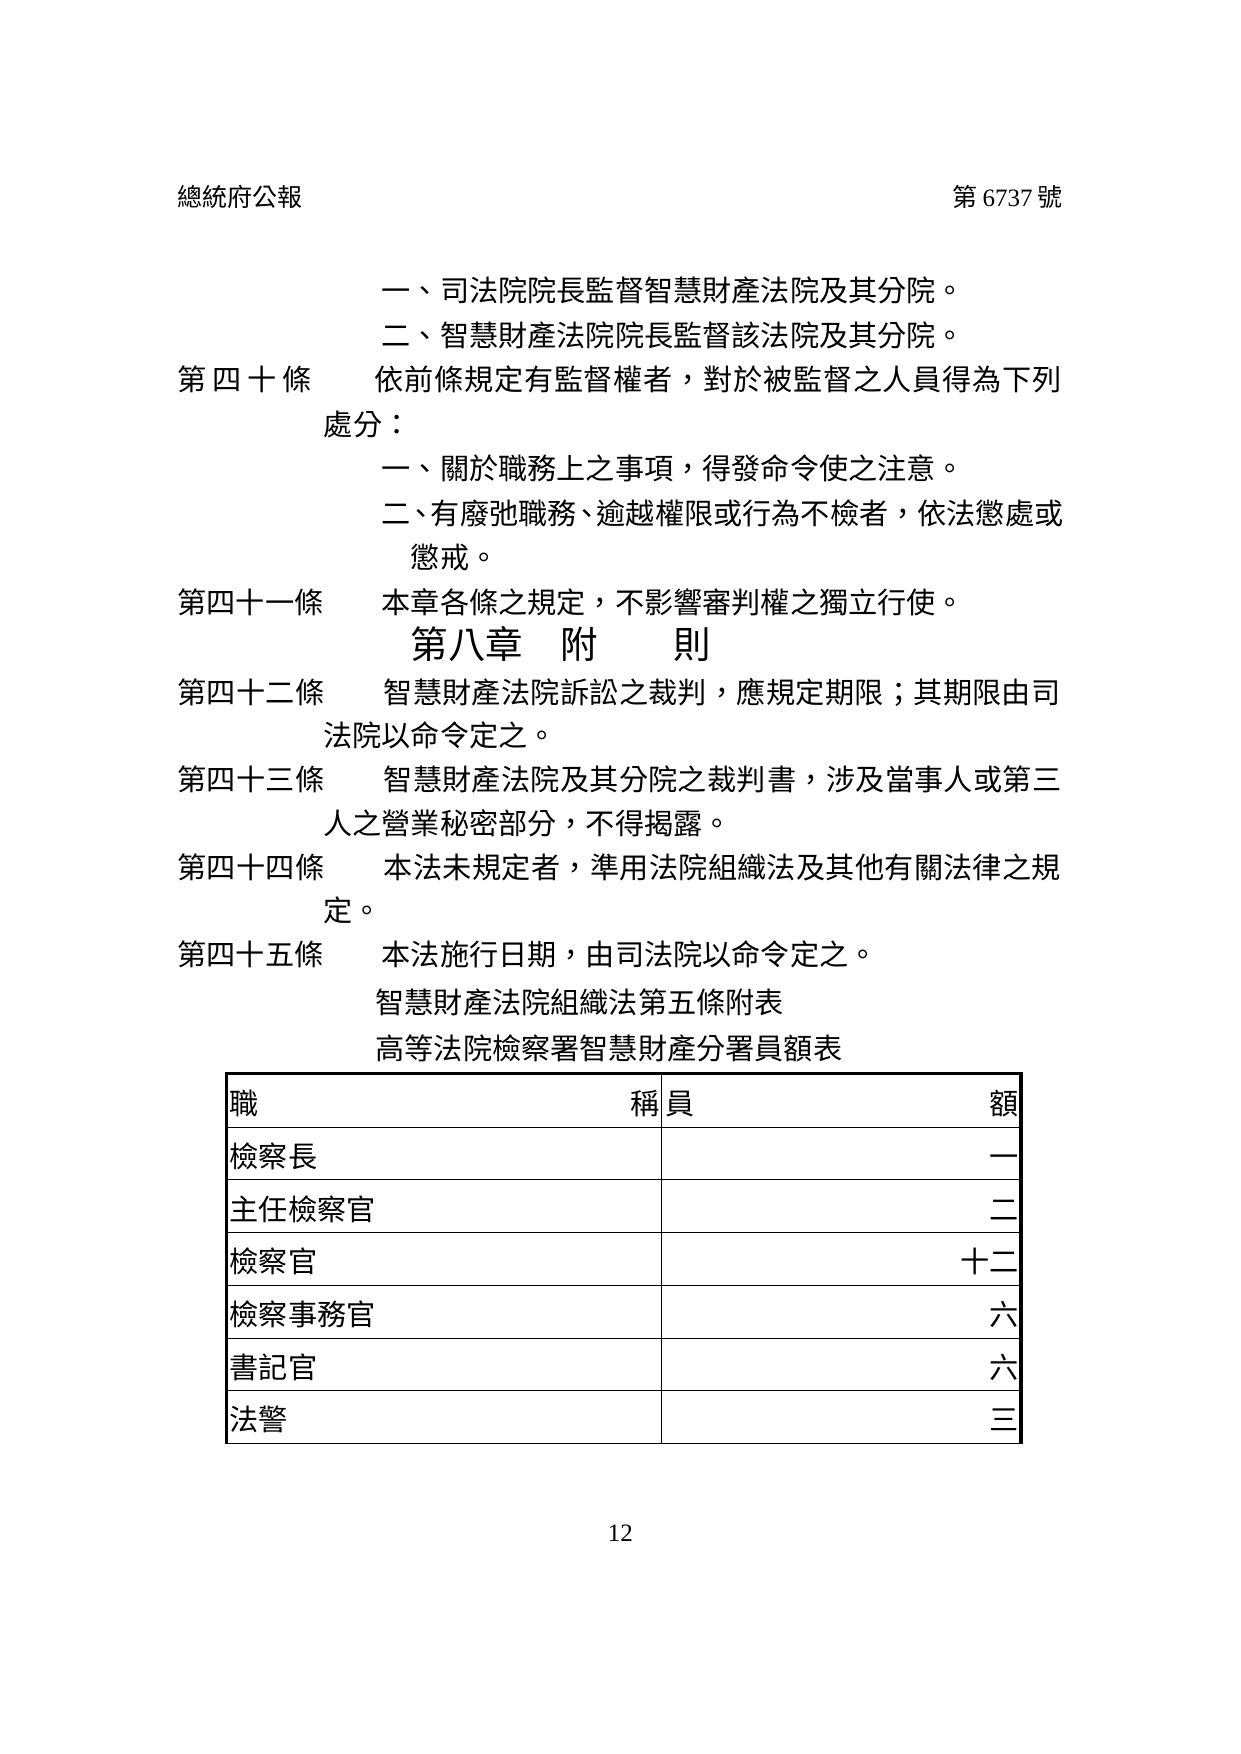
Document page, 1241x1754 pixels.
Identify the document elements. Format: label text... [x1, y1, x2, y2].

table_cell 六 [662, 1339, 1019, 1390]
text 第四十三條 智慧財產法院及其分院之裁判書，涉及當事人或第三人之營業秘密部分，不得揭露。 [177, 756, 1063, 843]
text 第四十五條 本法施行日期，由司法院以命令定之。 [177, 931, 1063, 974]
table_cell 檢察事務官 [228, 1286, 661, 1337]
table_cell 法警 [228, 1391, 661, 1443]
table_cell 員額 [662, 1075, 1019, 1127]
table_cell 檢察官 [228, 1233, 661, 1285]
table_cell 三 [662, 1391, 1019, 1443]
table_cell 書記官 [228, 1339, 661, 1390]
text 二、有廢弛職務、逾越權限或行為不檢者，依法懲處或懲戒。 [381, 489, 1063, 578]
text 第四十四條 本法未規定者，準用法院組織法及其他有關法律之規定。 [177, 843, 1063, 931]
table_cell 二 [662, 1180, 1019, 1232]
table_cell 職稱 [228, 1075, 661, 1127]
text 二、智慧財產法院院長監督該法院及其分院。 [381, 310, 1063, 355]
table_cell 主任檢察官 [228, 1180, 661, 1232]
table_cell 一 [662, 1128, 1019, 1179]
text 第四十條 依前條規定有監督權者，對於被監督之人員得為下列處分： [177, 355, 1063, 444]
text 第八章 附 則 [411, 622, 1063, 668]
table_cell 六 [662, 1286, 1019, 1337]
table_cell 十二 [662, 1233, 1019, 1285]
text 第四十一條 本章各條之規定，不影響審判權之獨立行使。 [177, 578, 1063, 622]
text 一、關於職務上之事項，得發命令使之注意。 [381, 444, 1063, 489]
text 一、司法院院長監督智慧財產法院及其分院。 [381, 266, 1063, 310]
table_cell 檢察長 [228, 1128, 661, 1179]
text 第四十二條 智慧財產法院訴訟之裁判，應規定期限；其期限由司法院以命令定之。 [177, 668, 1063, 756]
table_header 智慧財產法院組織法第五條附表 高等法院檢察署智慧財產分署員額表 [227, 974, 1021, 1072]
